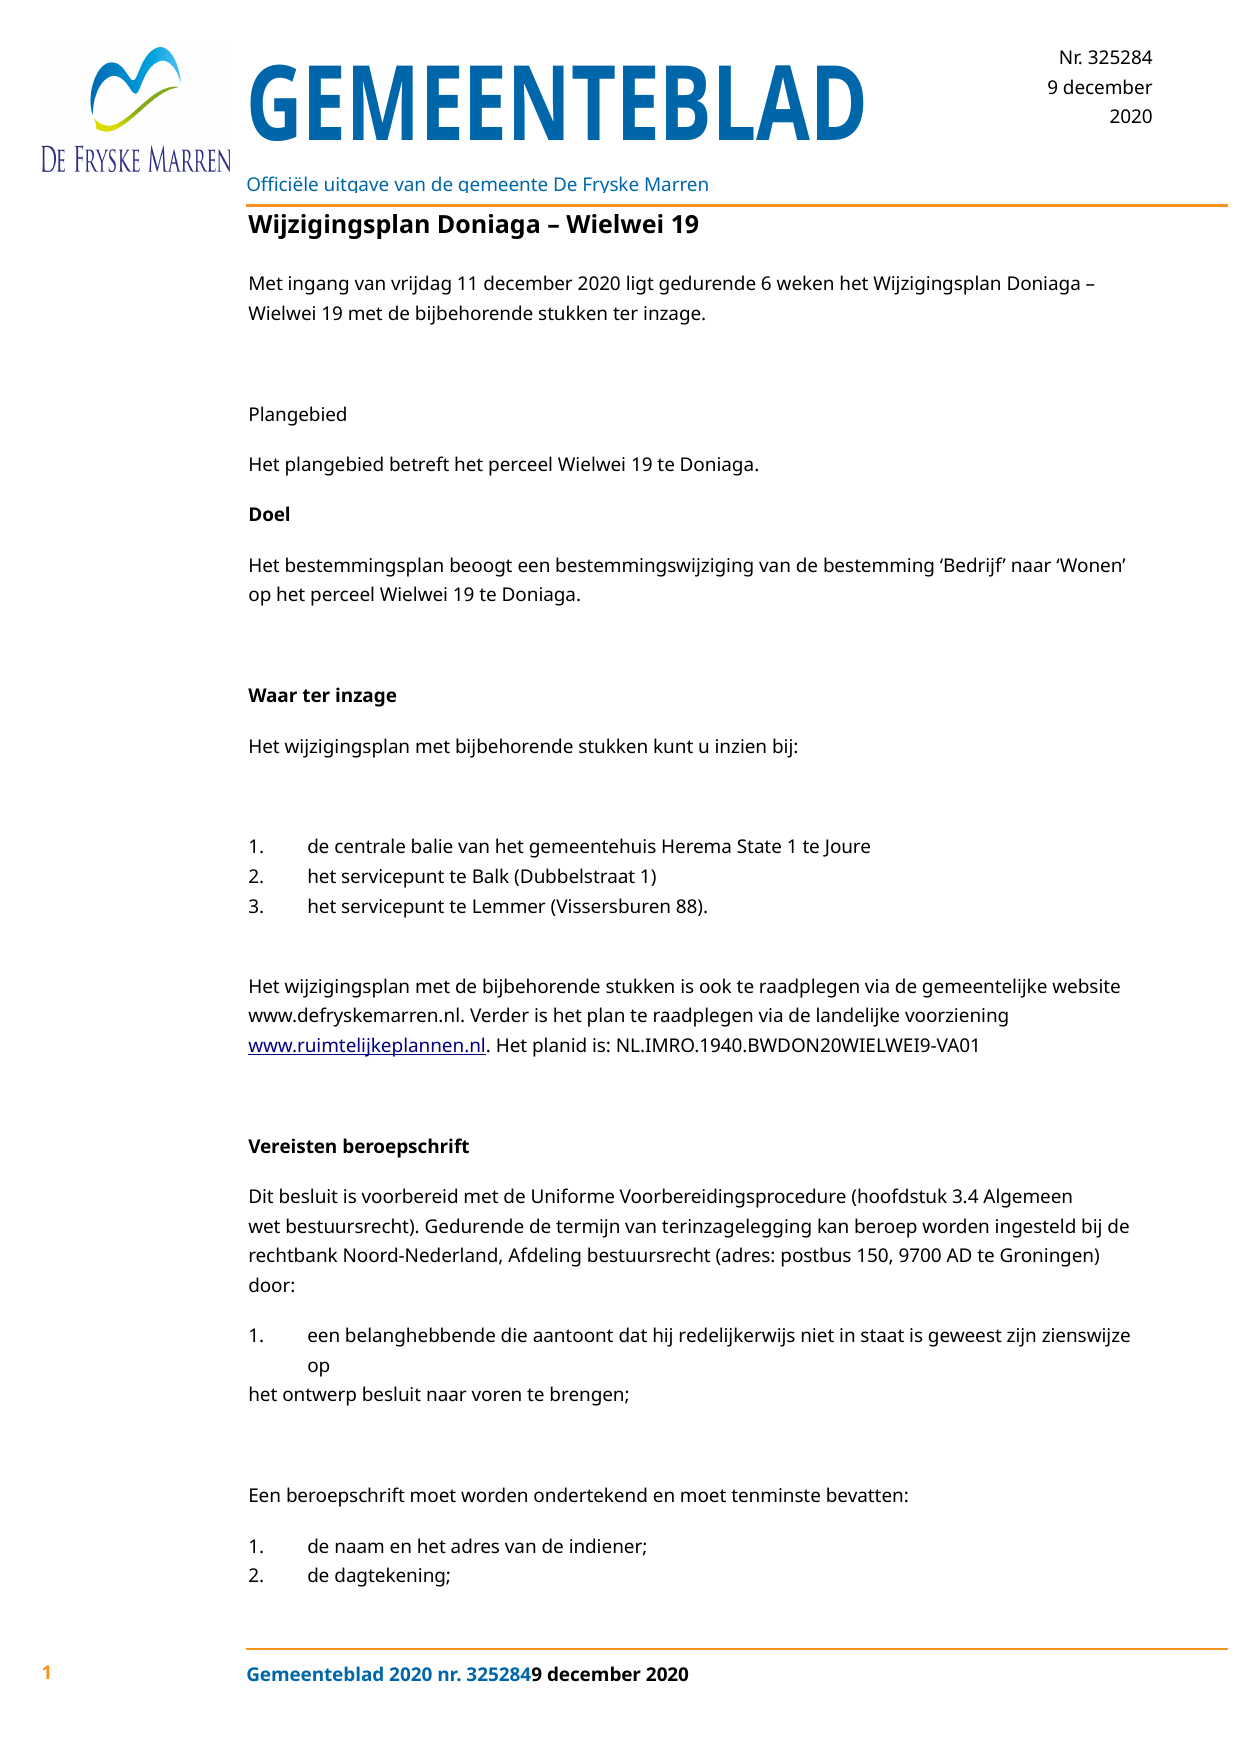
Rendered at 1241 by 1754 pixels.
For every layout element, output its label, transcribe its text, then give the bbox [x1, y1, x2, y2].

text Wijzigingsplan Doniaga – Wielwei 19 [248, 207, 1152, 241]
list het servicepunt te Lemmer (Vissersburen 88). [248, 893, 1152, 918]
text Het plangebied betreft het perceel Wielwei 19 te Doniaga. [248, 451, 1152, 477]
text Het wijzigingsplan met de bijbehorende stukken is ook te raadplegen via de gemeentelijke website www.defryskemarren.nl. Verder is het plan te raadplegen via de landelijke voorziening www.ruimtelijkeplannen.nl. Het planid is: NL.IMRO.1940.BWDON20WIELWEI9-VA01 [248, 973, 1152, 1058]
text Een beroepschrift moet worden ondertekend en moet tenminste bevatten: [248, 1482, 1152, 1508]
text Waar ter inzage [248, 682, 1152, 708]
list een belanghebbende die aantoont dat hij redelijkerwijs niet in staat is geweest zijn zienswijze op [248, 1322, 1152, 1378]
text Dit besluit is voorbereid met de Uniforme Voorbereidingsprocedure (hoofdstuk 3.4 Algemeen wet bestuursrecht). Gedurende de termijn van terinzagelegging kan beroep worden ingesteld bij de rechtbank Noord-Nederland, Afdeling bestuursrecht (adres: postbus 150, 9700 AD te Groningen) door: [248, 1183, 1152, 1298]
text Doel [248, 502, 1152, 527]
list het servicepunt te Balk (Dubbelstraat 1) [248, 863, 1152, 889]
list de dagtekening; [248, 1562, 1152, 1588]
list de naam en het adres van de indiener; [248, 1533, 1152, 1558]
text Met ingang van vrijdag 11 december 2020 ligt gedurende 6 weken het Wijzigingsplan Doniaga – Wielwei 19 met de bijbehorende stukken ter inzage. [248, 270, 1152, 326]
text Vereisten beroepschrift [248, 1133, 1152, 1158]
text Het bestemmingsplan beoogt een bestemmingswijziging van de bestemming ‘Bedrijf’ naar ‘Wonen’ op het perceel Wielwei 19 te Doniaga. [248, 552, 1152, 607]
text Plangebied [248, 401, 1152, 426]
list de centrale balie van het gemeentehuis Herema State 1 te Joure [248, 834, 1152, 859]
text het ontwerp besluit naar voren te brengen; [248, 1382, 1152, 1407]
text Het wijzigingsplan met bijbehorende stukken kunt u inzien bij: [248, 733, 1152, 758]
picture [41, 47, 231, 172]
